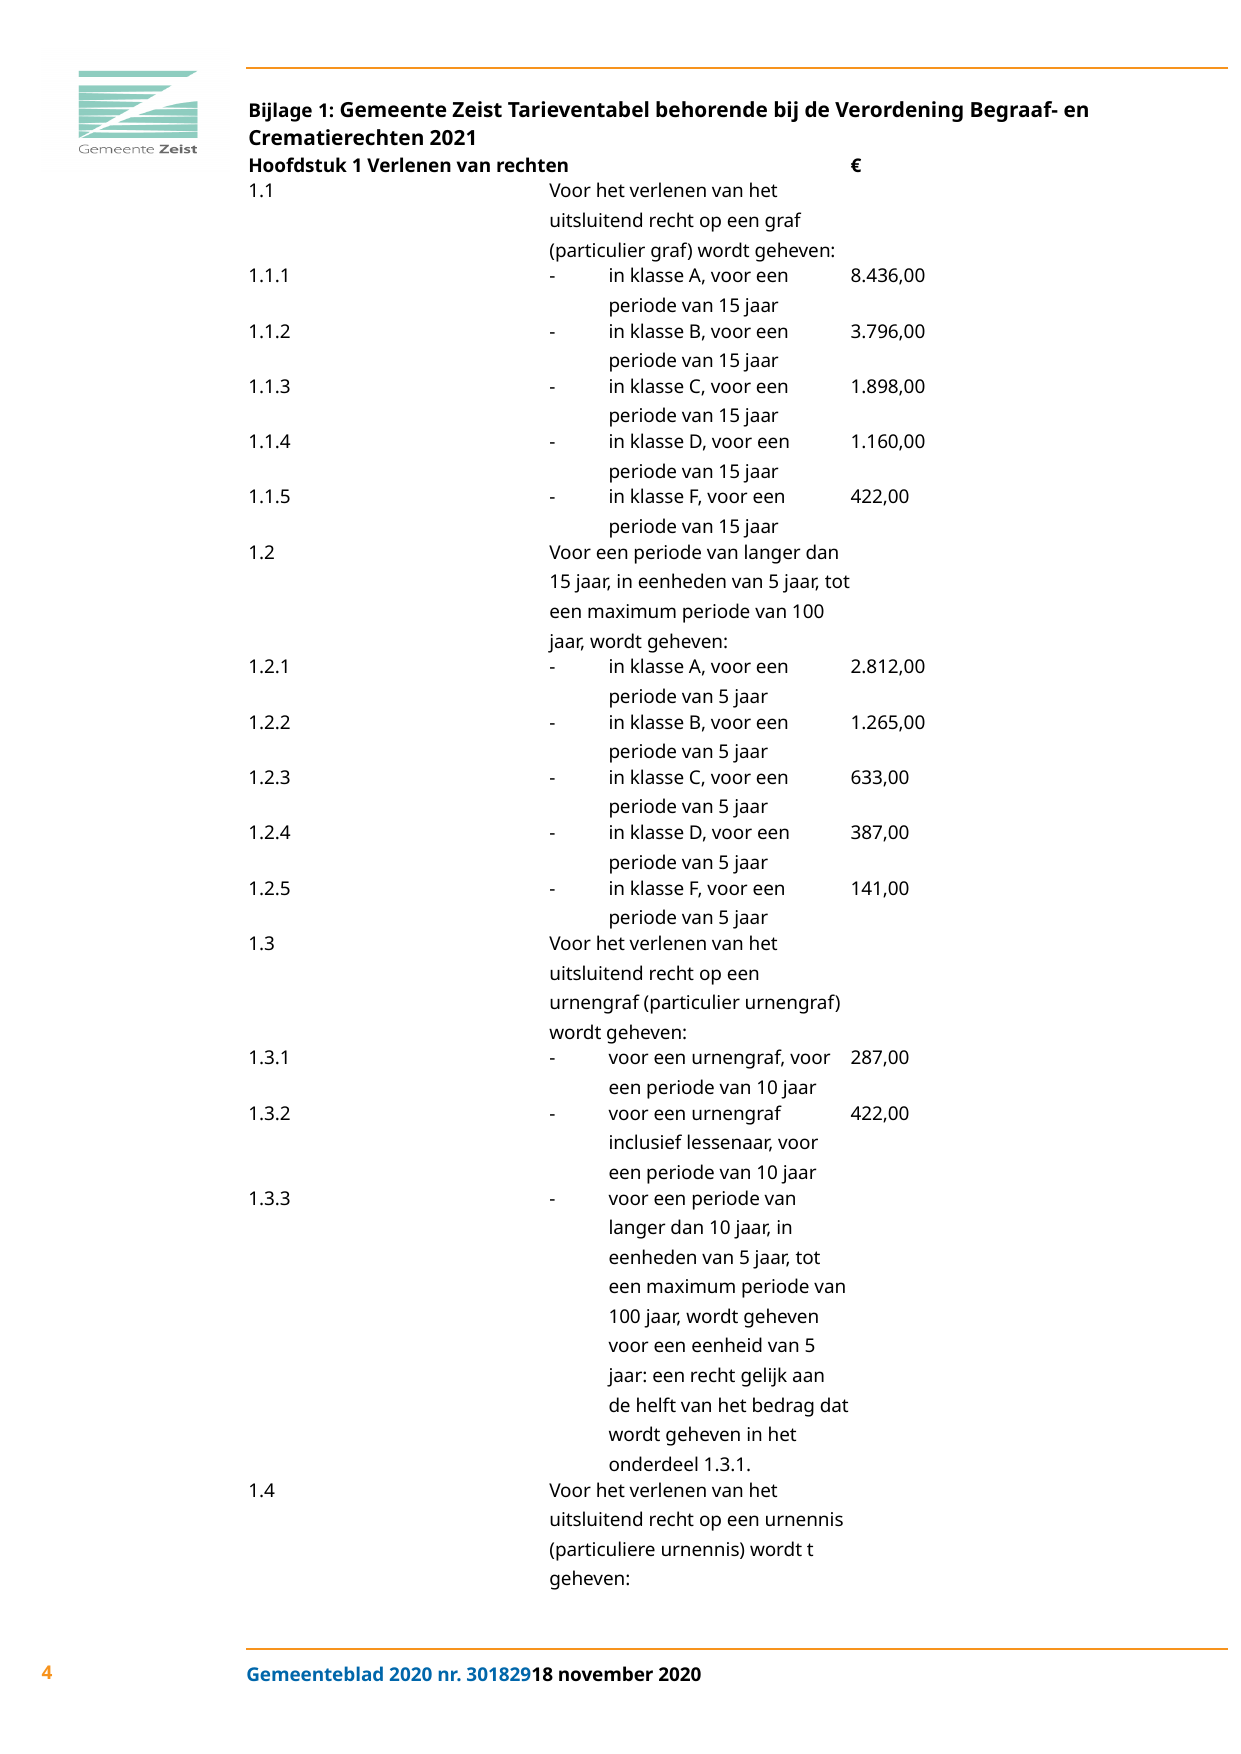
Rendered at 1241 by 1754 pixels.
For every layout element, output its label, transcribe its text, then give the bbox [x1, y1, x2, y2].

table_cell 1.3 [248, 930, 549, 1044]
table_cell 3.796,00 [850, 318, 1152, 373]
table_cell 2.812,00 [850, 654, 1152, 709]
table_cell 633,00 [850, 764, 1152, 819]
table_cell 1.2.2 [248, 709, 549, 764]
table_cell [850, 1185, 1152, 1477]
table_cell in klasse F, voor een periode van 15 jaar [549, 484, 850, 539]
table_cell [850, 539, 1152, 653]
table_cell voor een urnengraf inclusief lessenaar, voor een periode van 10 jaar [549, 1100, 850, 1185]
table_cell 1.2.1 [248, 654, 549, 709]
table_cell 1.3.3 [248, 1185, 549, 1477]
table_cell Voor het verlenen van het uitsluitend recht op een urnennis (particuliere urnennis) wordt t geheven: [549, 1477, 850, 1591]
table_header Hoofdstuk 1 Verlenen van rechten [248, 152, 850, 178]
table_cell 287,00 [850, 1045, 1152, 1100]
table_cell in klasse D, voor een periode van 5 jaar [549, 820, 850, 875]
table_cell 1.4 [248, 1477, 549, 1591]
table_cell Voor een periode van langer dan 15 jaar, in eenheden van 5 jaar, tot een maximum periode van 100 jaar, wordt geheven: [549, 539, 850, 653]
table_cell 1.2.4 [248, 820, 549, 875]
table_cell 1.898,00 [850, 373, 1152, 428]
table_cell in klasse D, voor een periode van 15 jaar [549, 429, 850, 484]
table_cell 1.1.2 [248, 318, 549, 373]
table_cell 1.1.1 [248, 263, 549, 318]
table_cell in klasse C, voor een periode van 5 jaar [549, 764, 850, 819]
table_cell 1.2.5 [248, 875, 549, 930]
table_cell voor een urnengraf, voor een periode van 10 jaar [549, 1045, 850, 1100]
table_cell [850, 930, 1152, 1044]
table_cell in klasse B, voor een periode van 15 jaar [549, 318, 850, 373]
table_cell voor een periode van langer dan 10 jaar, in eenheden van 5 jaar, tot een maximum periode van 100 jaar, wordt geheven voor een eenheid van 5 jaar: een recht gelijk aan de helft van het bedrag dat wordt geheven in het onderdeel 1.3.1. [549, 1185, 850, 1477]
text Bijlage 1: Gemeente Zeist Tarieventabel behorende bij de Verordening Begraaf- en Crematierechten 2021 [248, 95, 1152, 152]
table_cell 1.1 [248, 178, 549, 262]
table_cell in klasse C, voor een periode van 15 jaar [549, 373, 850, 428]
table_cell in klasse B, voor een periode van 5 jaar [549, 709, 850, 764]
table_cell [850, 178, 1152, 262]
table_cell Voor het verlenen van het uitsluitend recht op een graf (particulier graf) wordt geheven: [549, 178, 850, 262]
table_cell [850, 1477, 1152, 1591]
table_header € [850, 152, 1152, 178]
table_cell 422,00 [850, 1100, 1152, 1185]
table_cell Voor het verlenen van het uitsluitend recht op een urnengraf (particulier urnengraf) wordt geheven: [549, 930, 850, 1044]
table_cell 1.160,00 [850, 429, 1152, 484]
table_cell 1.2.3 [248, 764, 549, 819]
table_cell 422,00 [850, 484, 1152, 539]
picture [41, 47, 231, 172]
table_cell 1.265,00 [850, 709, 1152, 764]
table_cell 1.1.5 [248, 484, 549, 539]
table_cell 1.1.3 [248, 373, 549, 428]
table_cell in klasse A, voor een periode van 5 jaar [549, 654, 850, 709]
table_cell 1.3.2 [248, 1100, 549, 1185]
table_cell 8.436,00 [850, 263, 1152, 318]
table_cell 1.1.4 [248, 429, 549, 484]
table_cell 141,00 [850, 875, 1152, 930]
table_cell 387,00 [850, 820, 1152, 875]
table_cell 1.2 [248, 539, 549, 653]
table_cell 1.3.1 [248, 1045, 549, 1100]
table_cell in klasse F, voor een periode van 5 jaar [549, 875, 850, 930]
table_cell in klasse A, voor een periode van 15 jaar [549, 263, 850, 318]
